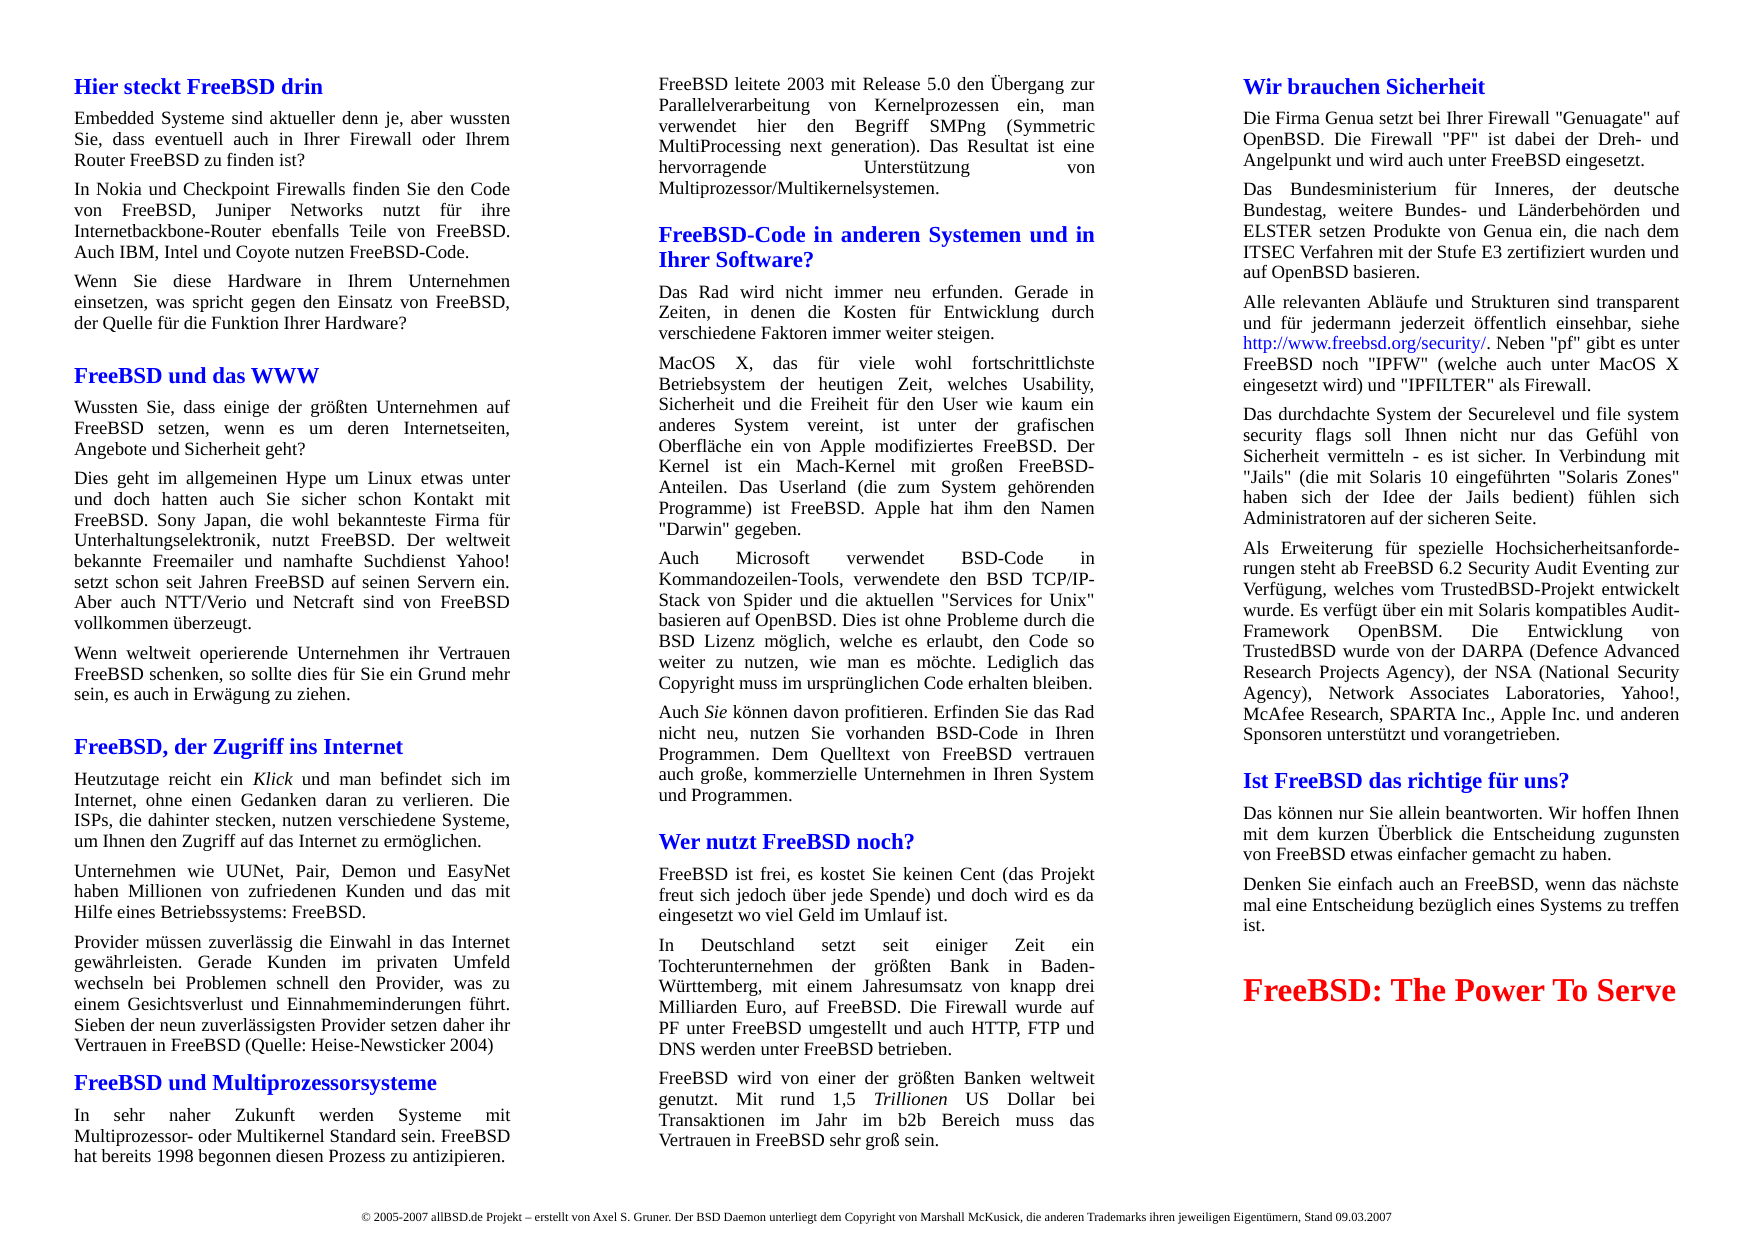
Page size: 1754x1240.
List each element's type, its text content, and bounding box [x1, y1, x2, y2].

text FreeBSD: The Power To Serve [1243, 971, 1680, 1008]
text Auch Microsoft verwendet BSD-Code in Kommandozeilen-Tools, verwendete den BSD TCP/IP-Stack von Spider und die aktuellen "Services for Unix" basieren auf OpenBSD. Dies ist ohne Probleme durch die BSD Lizenz möglich, welche es erlaubt, den Code so weiter zu nutzen, wie man es möchte. Lediglich das Copyright muss im ursprünglichen Code erhalten bleiben. [658, 548, 1095, 693]
text In sehr naher Zukunft werden Systeme mit Multiprozessor- oder Multikernel Standard sein. FreeBSD hat bereits 1998 begonnen diesen Prozess zu antizipieren. [74, 1104, 511, 1167]
text In Deutschland setzt seit einiger Zeit ein Tochterunternehmen der größten Bank in Baden-Württemberg, mit einem Jahresumsatz von knapp drei Milliarden Euro, auf FreeBSD. Die Firewall wurde auf PF unter FreeBSD umgestellt und auch HTTP, FTP und DNS werden unter FreeBSD betrieben. [658, 934, 1095, 1059]
text FreeBSD wird von einer der größten Banken weltweit genutzt. Mit rund 1,5 Trillionen US Dollar bei Transaktionen im Jahr im b2b Bereich muss das Vertrauen in FreeBSD sehr groß sein. [658, 1068, 1095, 1151]
text Provider müssen zuverlässig die Einwahl in das Internet gewährleisten. Gerade Kunden im privaten Umfeld wechseln bei Problemen schnell den Provider, was zu einem Gesichtsverlust und Einnahmeminderungen führt. Sieben der neun zuverlässigsten Provider setzen daher ihr Vertrauen in FreeBSD (Quelle: Heise-Newsticker 2004) [74, 931, 511, 1056]
subtitle FreeBSD und Multiprozessorsysteme [74, 1070, 511, 1096]
subtitle Ist FreeBSD das richtige für uns? [1243, 768, 1680, 794]
text Wussten Sie, dass einige der größten Unternehmen auf FreeBSD setzen, wenn es um deren Internetseiten, Angebote und Sicherheit geht? [74, 397, 511, 459]
text Das durchdachte System der Securelevel und file system security flags soll Ihnen nicht nur das Gefühl von Sicherheit vermitteln - es ist sicher. In Verbindung mit "Jails" (die mit Solaris 10 eingeführten "Solaris Zones" haben sich der Idee der Jails bedient) fühlen sich Administratoren auf der sicheren Seite. [1243, 404, 1680, 528]
text FreeBSD leitete 2003 mit Release 5.0 den Übergang zur Parallelverarbeitung von Kernelprozessen ein, man verwendet hier den Begriff SMPng (Symmetric MultiProcessing next generation). Das Resultat ist eine hervorragende Unterstützung von Multiprozessor/Multikernelsystemen. [658, 74, 1095, 198]
subtitle FreeBSD-Code in anderen Systemen und in Ihrer Software? [658, 222, 1095, 273]
subtitle FreeBSD, der Zugriff ins Internet [74, 734, 511, 760]
text Wenn Sie diese Hardware in Ihrem Unternehmen einsetzen, was spricht gegen den Einsatz von FreeBSD, der Quelle für die Funktion Ihrer Hardware? [74, 271, 511, 333]
text Das Rad wird nicht immer neu erfunden. Gerade in Zeiten, in denen die Kosten für Entwicklung durch verschiedene Faktoren immer weiter steigen. [658, 282, 1095, 344]
text FreeBSD ist frei, es kostet Sie keinen Cent (das Projekt freut sich jedoch über jede Spende) und doch wird es da eingesetzt wo viel Geld im Umlauf ist. [658, 863, 1095, 926]
text MacOS X, das für viele wohl fortschrittlichste Betriebsystem der heutigen Zeit, welches Usability, Sicherheit und die Freiheit für den User wie kaum ein anderes System vereint, ist unter der grafischen Oberfläche ein von Apple modifiziertes FreeBSD. Der Kernel ist ein Mach-Kernel mit großen FreeBSD-Anteilen. Das Userland (die zum System gehörenden Programme) ist FreeBSD. Apple hat ihm den Namen "Darwin" gegeben. [658, 353, 1095, 539]
subtitle Hier steckt FreeBSD drin [74, 74, 511, 99]
text Die Firma Genua setzt bei Ihrer Firewall "Genuagate" auf OpenBSD. Die Firewall "PF" ist dabei der Dreh- und Angelpunkt und wird auch unter FreeBSD eingesetzt. [1243, 108, 1680, 170]
text Als Erweiterung für spezielle Hochsicherheitsanforde-rungen steht ab FreeBSD 6.2 Security Audit Eventing zur Verfügung, welches vom TrustedBSD-Projekt entwickelt wurde. Es verfügt über ein mit Solaris kompatibles Audit-Framework OpenBSM. Die Entwicklung von TrustedBSD wurde von der DARPA (Defence Advanced Research Projects Agency), der NSA (National Security Agency), Network Associates Laboratories, Yahoo!, McAfee Research, SPARTA Inc., Apple Inc. und anderen Sponsoren unterstützt und vorangetrieben. [1243, 537, 1680, 745]
text In Nokia und Checkpoint Firewalls finden Sie den Code von FreeBSD, Juniper Networks nutzt für ihre Internetbackbone-Router ebenfalls Teile von FreeBSD. Auch IBM, Intel und Coyote nutzen FreeBSD-Code. [74, 179, 511, 262]
text Alle relevanten Abläufe und Strukturen sind transparent und für jedermann jederzeit öffentlich einsehbar, siehe http://www.freebsd.org/security/. Neben "pf" gibt es unter FreeBSD noch "IPFW" (welche auch unter MacOS X eingesetzt wird) und "IPFILTER" als Firewall. [1243, 292, 1680, 395]
text Heutzutage reicht ein Klick und man befindet sich im Internet, ohne einen Gedanken daran zu verlieren. Die ISPs, die dahinter stecken, nutzen verschiedene Systeme, um Ihnen den Zugriff auf das Internet zu ermöglichen. [74, 768, 511, 851]
text Das Bundesministerium für Inneres, der deutsche Bundestag, weitere Bundes- und Länderbehörden und ELSTER setzen Produkte von Genua ein, die nach dem ITSEC Verfahren mit der Stufe E3 zertifiziert wurden und auf OpenBSD basieren. [1243, 179, 1680, 283]
text Auch Sie können davon profitieren. Erfinden Sie das Rad nicht neu, nutzen Sie vorhanden BSD-Code in Ihren Programmen. Dem Quelltext von FreeBSD vertrauen auch große, kommerzielle Unternehmen in Ihren System und Programmen. [658, 702, 1095, 806]
text Dies geht im allgemeinen Hype um Linux etwas unter und doch hatten auch Sie sicher schon Kontakt mit FreeBSD. Sony Japan, die wohl bekannteste Firma für Unterhaltungselektronik, nutzt FreeBSD. Der weltweit bekannte Freemailer und namhafte Suchdienst Yahoo! setzt schon seit Jahren FreeBSD auf seinen Servern ein. Aber auch NTT/Verio und Netcraft sind von FreeBSD vollkommen überzeugt. [74, 468, 511, 634]
subtitle Wer nutzt FreeBSD noch? [658, 829, 1095, 855]
subtitle FreeBSD und das WWW [74, 363, 511, 388]
text Unternehmen wie UUNet, Pair, Demon und EasyNet haben Millionen von zufriedenen Kunden und das mit Hilfe eines Betriebssystems: FreeBSD. [74, 860, 511, 922]
text Wenn weltweit operierende Unternehmen ihr Vertrauen FreeBSD schenken, so sollte dies für Sie ein Grund mehr sein, es auch in Erwägung zu ziehen. [74, 643, 511, 705]
text Embedded Systeme sind aktueller denn je, aber wussten Sie, dass eventuell auch in Ihrer Firewall oder Ihrem Router FreeBSD zu finden ist? [74, 108, 511, 170]
text Denken Sie einfach auch an FreeBSD, wenn das nächste mal eine Entscheidung bezüglich eines Systems zu treffen ist. [1243, 874, 1680, 936]
text Das können nur Sie allein beantworten. Wir hoffen Ihnen mit dem kurzen Überblick die Entscheidung zugunsten von FreeBSD etwas einfacher gemacht zu haben. [1243, 803, 1680, 865]
subtitle Wir brauchen Sicherheit [1243, 74, 1680, 99]
